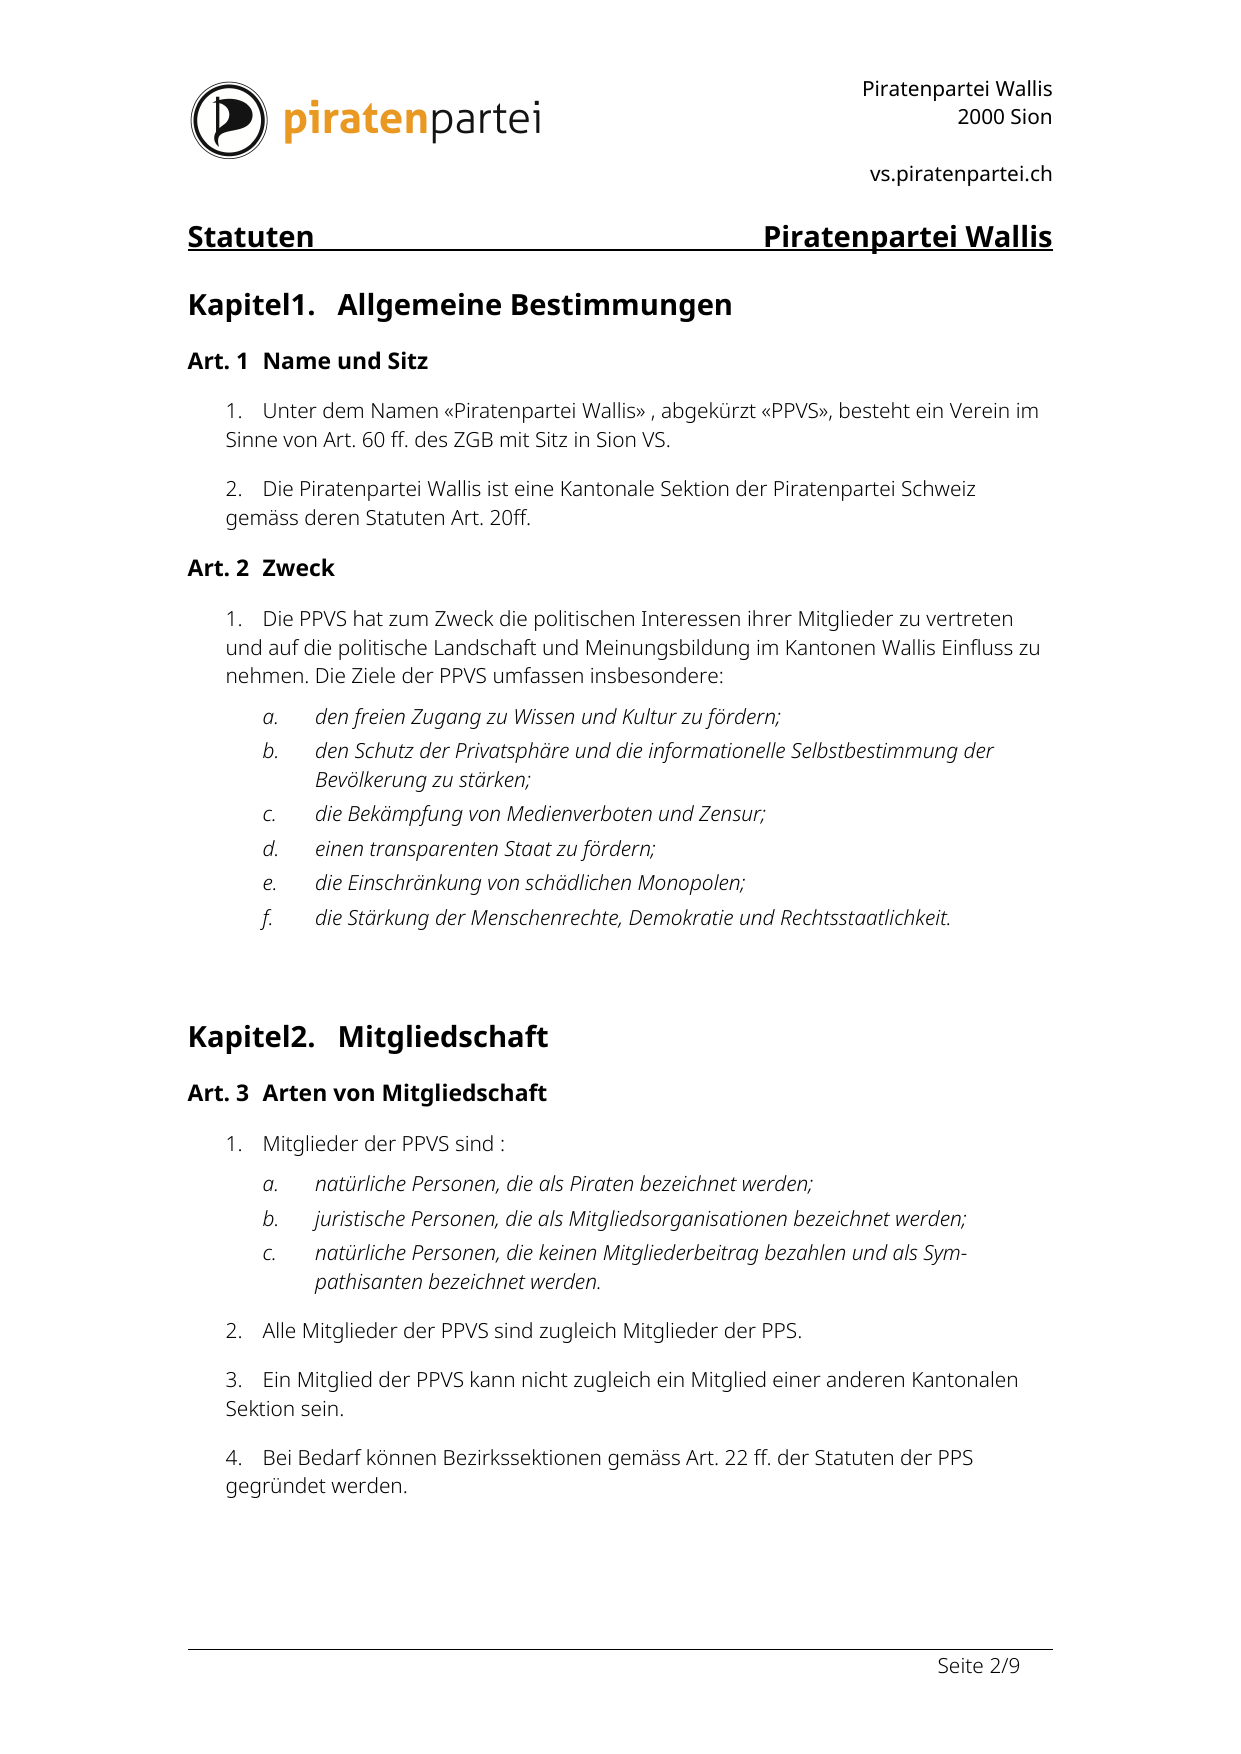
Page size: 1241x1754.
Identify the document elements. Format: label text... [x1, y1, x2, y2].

subtitle Alle Mitglieder der PPVS sind zugleich Mitglieder der PPS. [225, 1316, 1053, 1345]
subtitle juristische Personen, die als Mitgliedsorganisationen bezeichnet werden; [262, 1204, 1053, 1232]
subtitle den freien Zugang zu Wissen und Kultur zu fördern; [262, 702, 1053, 730]
subtitle die Stärkung der Menschenrechte, Demokratie und Rechtsstaatlichkeit. [262, 903, 1053, 931]
subtitle Unter dem Namen «Piratenpartei Wallis» , abgekürzt «PPVS», besteht ein Verein im Sinne von Art. 60 ff. des ZGB mit Sitz in Sion VS. [225, 397, 1053, 453]
subtitle Mitglieder der PPVS sind : [225, 1129, 1053, 1157]
subtitle Allgemeine Bestimmungen [187, 284, 1053, 324]
subtitle den Schutz der Privatsphäre und die informationelle Selbstbestimmung der Bevölkerung zu stärken; [262, 736, 1053, 793]
subtitle Die Piratenpartei Wallis ist eine Kantonale Sektion der Piratenpartei Schweiz gemäss deren Statuten Art. 20ff. [225, 474, 1053, 531]
subtitle Mitgliedschaft [187, 1016, 1053, 1056]
subtitle Name und Sitz [187, 344, 1053, 376]
subtitle Ein Mitglied der PPVS kann nicht zugleich ein Mitglied einer anderen Kantonalen Sektion sein. [225, 1366, 1053, 1422]
subtitle einen transparenten Staat zu fördern; [262, 834, 1053, 862]
subtitle Arten von Mitgliedschaft [187, 1077, 1053, 1108]
subtitle Zweck [187, 552, 1053, 583]
picture [178, 65, 549, 182]
subtitle natürliche Personen, die keinen Mitgliederbeitrag bezahlen und als Sym- pathisanten bezeichnet werden. [262, 1238, 1053, 1295]
subtitle Die PPVS hat zum Zweck die politischen Interessen ihrer Mitglieder zu vertreten und auf die politische Landschaft und Meinungsbildung im Kantonen Wallis Einfluss zu nehmen. Die Ziele der PPVS umfassen insbesondere: [225, 604, 1053, 689]
subtitle die Einschränkung von schädlichen Monopolen; [262, 868, 1053, 897]
subtitle natürliche Personen, die als Piraten bezeichnet werden; [262, 1169, 1053, 1198]
subtitle Bei Bedarf können Bezirkssektionen gemäss Art. 22 ff. der Statuten der PPS gegründet werden. [225, 1443, 1053, 1500]
subtitle die Bekämpfung von Medienverboten und Zensur; [262, 799, 1053, 828]
